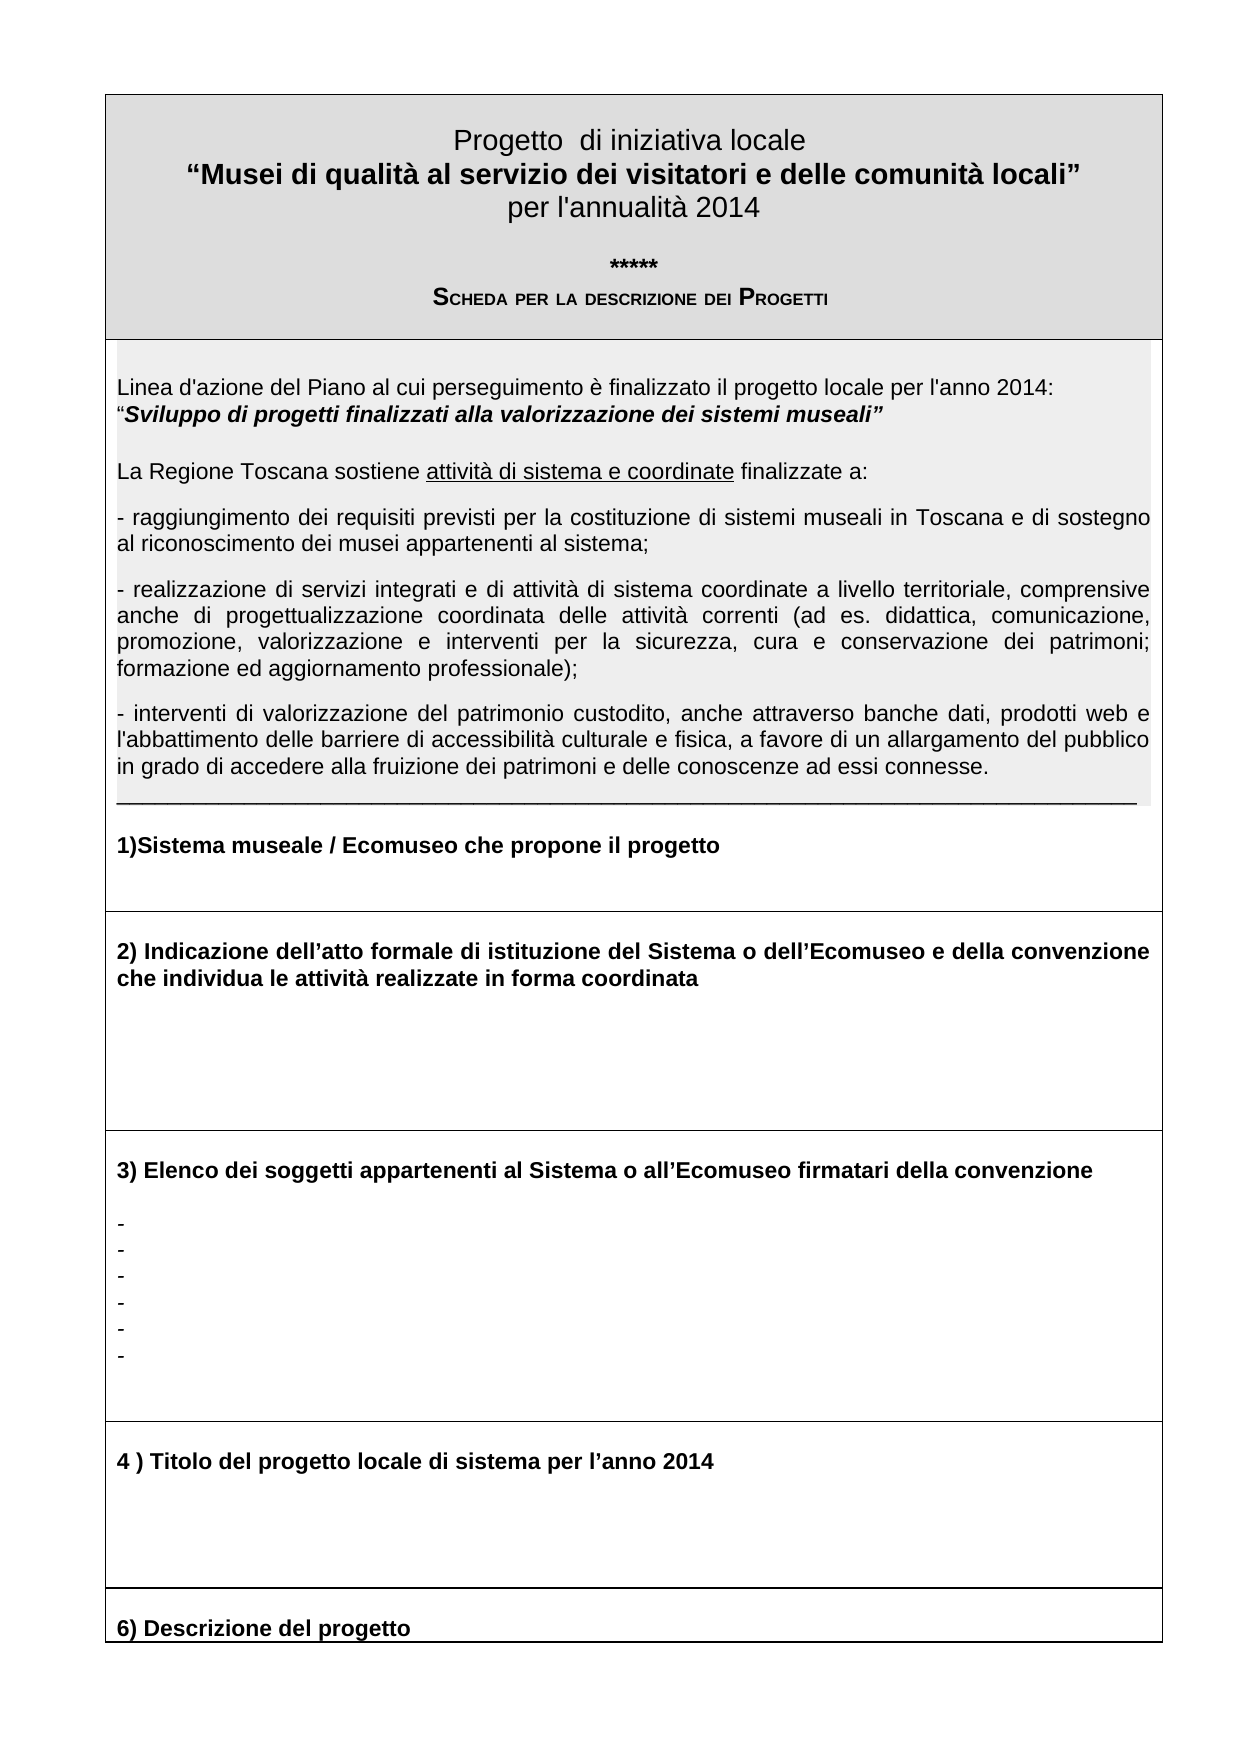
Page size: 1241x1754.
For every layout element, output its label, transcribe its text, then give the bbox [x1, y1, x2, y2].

table_header 6) Descrizione del progetto [106, 1589, 1162, 1641]
table_cell 2) Indicazione dell’atto formale di istituzione del Sistema o dell’Ecomuseo e della convenzione che individua le attività realizzate in forma coordinata [106, 912, 1162, 1130]
table_header [295, 1528, 678, 1557]
table_cell 4 ) Titolo del progetto locale di sistema per l’anno 2014 [106, 1422, 1162, 1587]
table_header [1106, 1071, 1149, 1100]
table_header [117, 1528, 294, 1557]
table_header [1106, 1528, 1149, 1557]
table_header [295, 1071, 678, 1100]
table_header [117, 1071, 294, 1100]
table_header [679, 1071, 1105, 1100]
table_cell Linea d'azione del Piano al cui perseguimento è finalizzato il progetto locale per l'anno 2014: “Sviluppo di progetti finalizzati alla valorizzazione dei sistemi museali” La Regione Toscana sostiene attività di sistema e coordinate finalizzate a: - raggiungimento dei requisiti previsti per la costituzione di sistemi museali in Toscana e di sostegno al riconoscimento dei musei appartenenti al sistema; - realizzazione di servizi integrati e di attività di sistema coordinate a livello territoriale, comprensive anche di progettualizzazione coordinata delle attività correnti (ad es. didattica, comunicazione, promozione, valorizzazione e interventi per la sicurezza, cura e conservazione dei patrimoni; formazione ed aggiornamento professionale); - interventi di valorizzazione del patrimonio custodito, anche attraverso banche dati, prodotti web e l'abbattimento delle barriere di accessibilità culturale e fisica, a favore di un allargamento del pubblico in grado di accedere alla fruizione dei patrimoni e delle conoscenze ad essi connesse. ________________________________________________________________________________ 1)Sistema museale / Ecomuseo che propone il progetto [106, 340, 1162, 911]
table_header [679, 1528, 1105, 1557]
table_cell 3) Elenco dei soggetti appartenenti al Sistema o all’Ecomuseo firmatari della convenzione - - - - - - [106, 1131, 1162, 1421]
